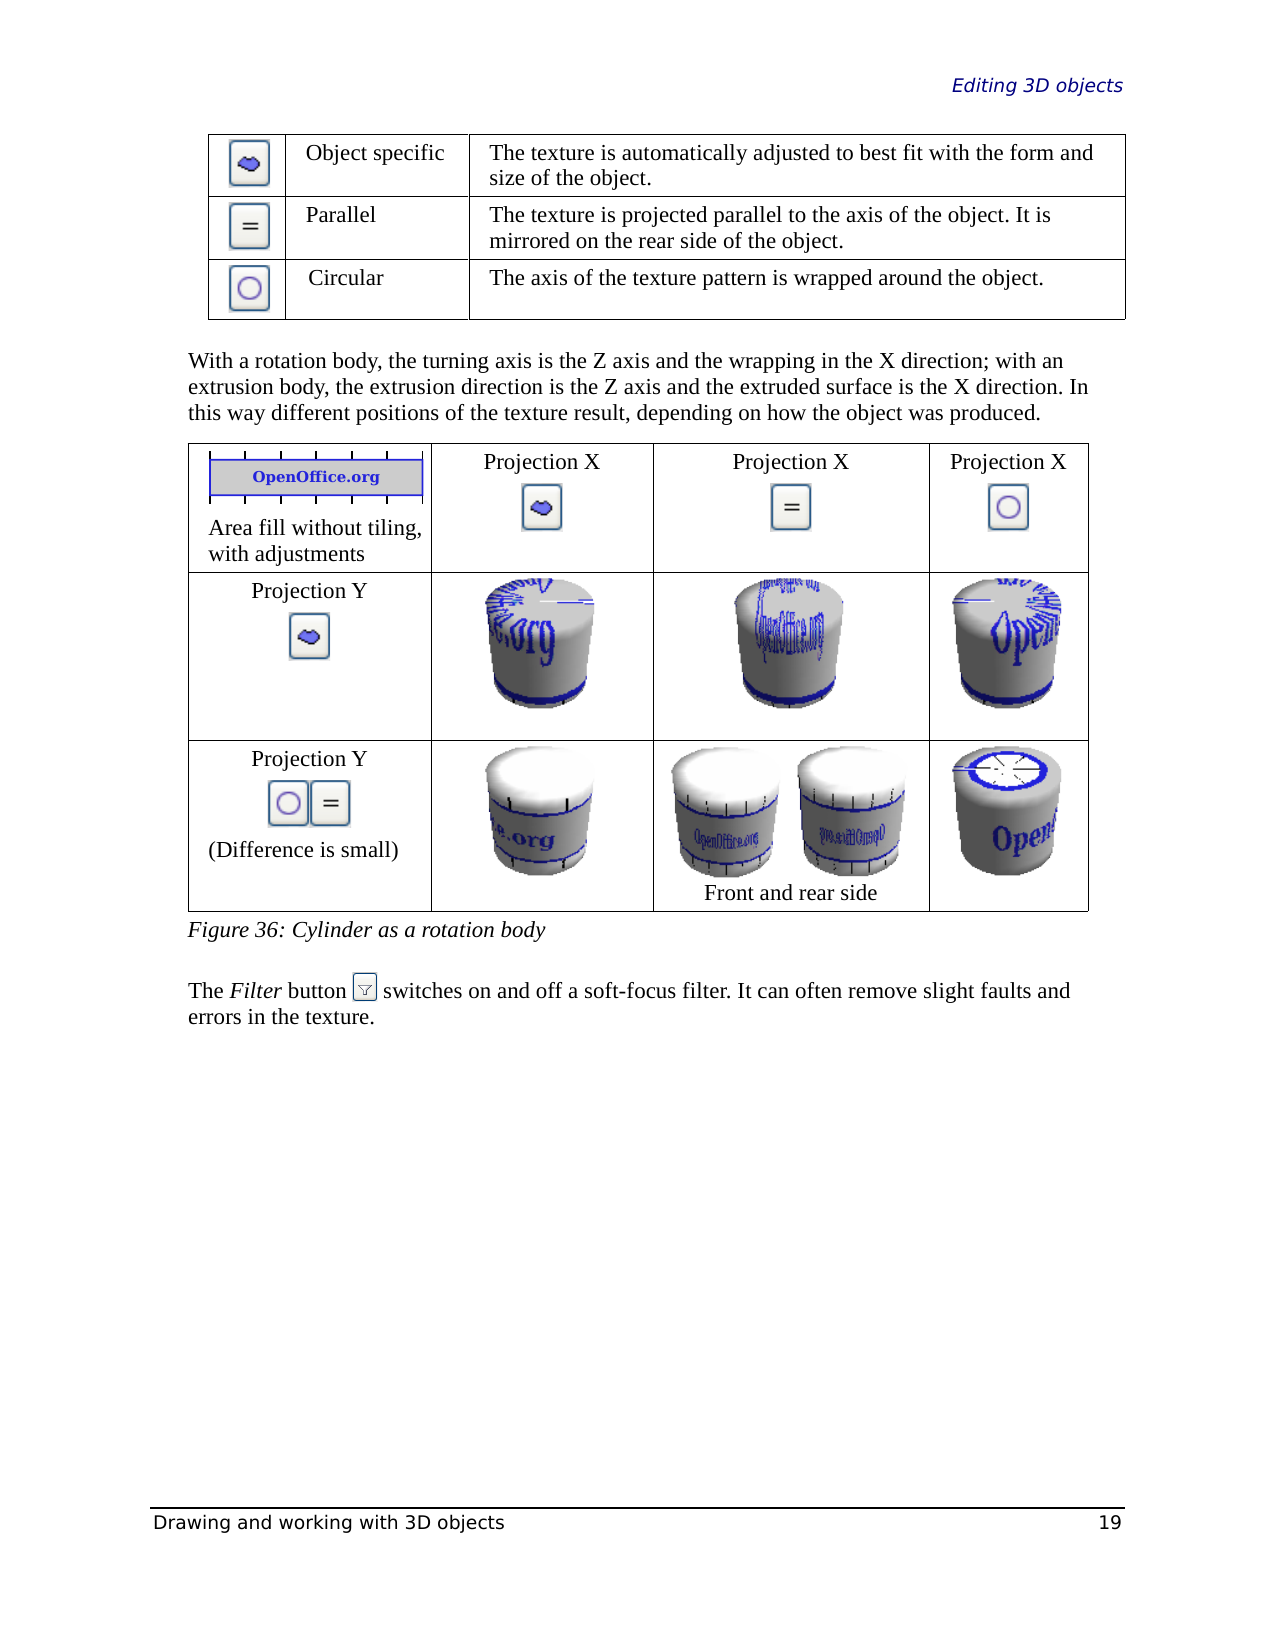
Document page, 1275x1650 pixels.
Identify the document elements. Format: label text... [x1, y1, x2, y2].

table_header Projection X [930, 444, 1088, 572]
table_cell Projection Y (Difference is small) [189, 741, 431, 911]
table_header Projection X [432, 444, 653, 572]
table_cell The texture is projected parallel to the axis of the object. It is mirrored on the rear side of the object. [470, 197, 1125, 259]
table_cell [930, 741, 1088, 911]
table_cell Parallel [286, 197, 468, 259]
table_cell The axis of the texture pattern is wrapped around the object. [470, 260, 1125, 319]
table_cell [654, 573, 929, 740]
table_header Area fill without tiling, with adjustments [189, 444, 431, 572]
table_header Object specific [286, 135, 468, 196]
table_cell [209, 197, 285, 259]
table_header Projection X [654, 444, 929, 572]
table_cell Front and rear side [654, 741, 929, 911]
table_cell [432, 573, 653, 740]
table_cell Projection Y [189, 573, 431, 740]
table_cell [432, 741, 653, 911]
table_cell Circular [286, 260, 468, 319]
table_cell [209, 260, 285, 319]
table_header The texture is automatically adjusted to best fit with the form and size of the object. [470, 135, 1125, 196]
text Figure 36: Cylinder as a rotation body [187, 917, 1088, 943]
text With a rotation body, the turning axis is the Z axis and the wrapping in the X direction; with an extrusion body, the extrusion direction is the Z axis and the extruded surface is the X direction. In this way different positions of the texture result, depending on how the object was produced. [188, 348, 1125, 425]
text The Filter button switches on and off a soft-focus filter. It can often remove slight faults and errors in the texture. [188, 972, 1125, 1029]
table_header [209, 135, 285, 196]
table_cell [930, 573, 1088, 740]
